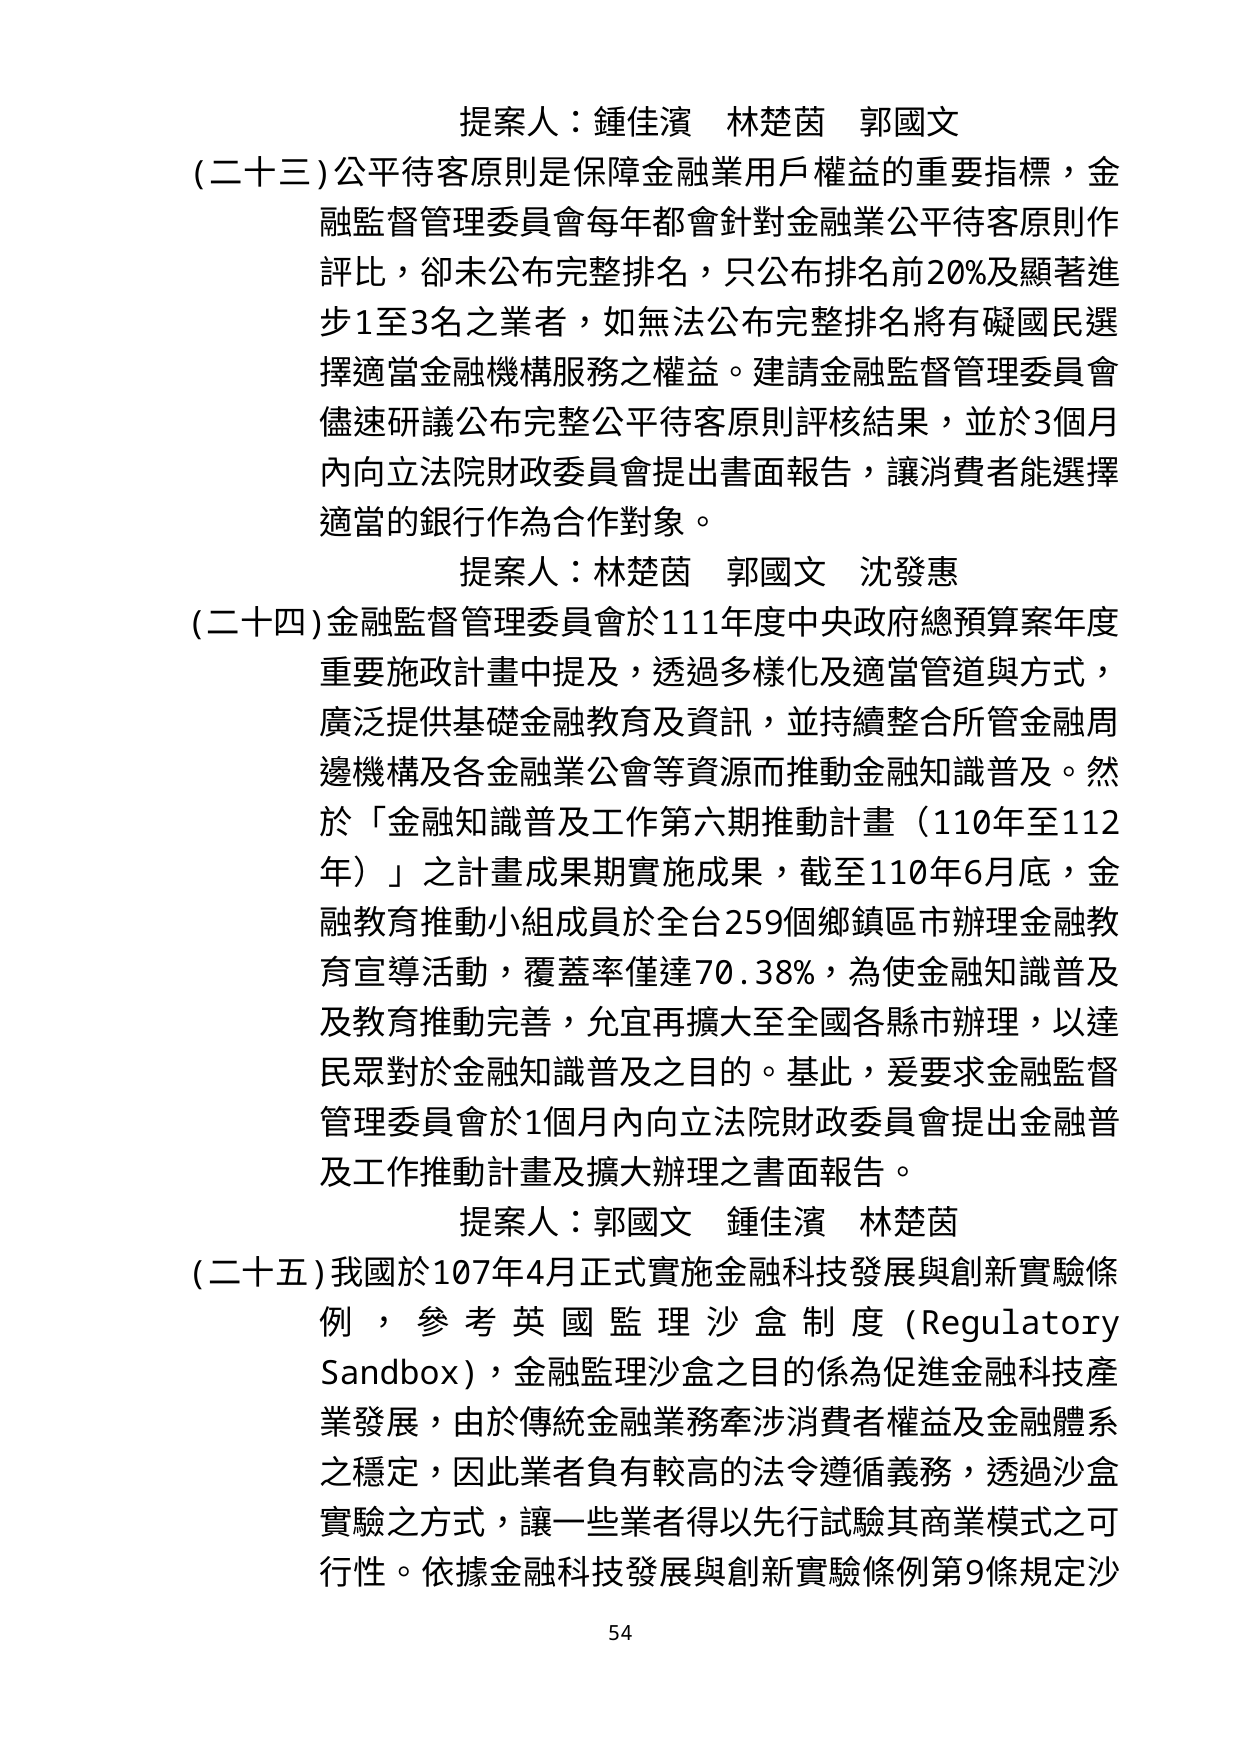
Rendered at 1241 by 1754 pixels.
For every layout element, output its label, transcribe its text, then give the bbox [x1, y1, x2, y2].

text 提案人：林楚茵 郭國文 沈發惠 [253, 544, 1120, 594]
text (二十四)金融監督管理委員會於111年度中央政府總預算案年度重要施政計畫中提及，透過多樣化及適當管道與方式，廣泛提供基礎金融教育及資訊，並持續整合所管金融周邊機構及各金融業公會等資源而推動金融知識普及。然於「金融知識普及工作第六期推動計畫（110年至112年）」之計畫成果期實施成果，截至110年6月底，金融教育推動小組成員於全台259個鄉鎮區市辦理金融教育宣導活動，覆蓋率僅達70.38%，為使金融知識普及及教育推動完善，允宜再擴大至全國各縣市辦理，以達民眾對於金融知識普及之目的。基此，爰要求金融監督管理委員會於1個月內向立法院財政委員會提出金融普及工作推動計畫及擴大辦理之書面報告。 [120, 594, 1120, 1194]
text 提案人：郭國文 鍾佳濱 林楚茵 [253, 1194, 1120, 1244]
text 提案人：鍾佳濱 林楚茵 郭國文 [253, 94, 1120, 144]
text (二十五)我國於107年4月正式實施金融科技發展與創新實驗條例，參考英國監理沙盒制度(Regulatory Sandbox)，金融監理沙盒之目的係為促進金融科技產業發展，由於傳統金融業務牽涉消費者權益及金融體系之穩定，因此業者負有較高的法令遵循義務，透過沙盒實驗之方式，讓一些業者得以先行試驗其商業模式之可行性。依據金融科技發展與創新實驗條例第9條規定沙 [120, 1244, 1120, 1594]
text (二十三)公平待客原則是保障金融業用戶權益的重要指標，金融監督管理委員會每年都會針對金融業公平待客原則作評比，卻未公布完整排名，只公布排名前20%及顯著進步1至3名之業者，如無法公布完整排名將有礙國民選擇適當金融機構服務之權益。建請金融監督管理委員會儘速研議公布完整公平待客原則評核結果，並於3個月內向立法院財政委員會提出書面報告，讓消費者能選擇適當的銀行作為合作對象。 [120, 144, 1120, 544]
